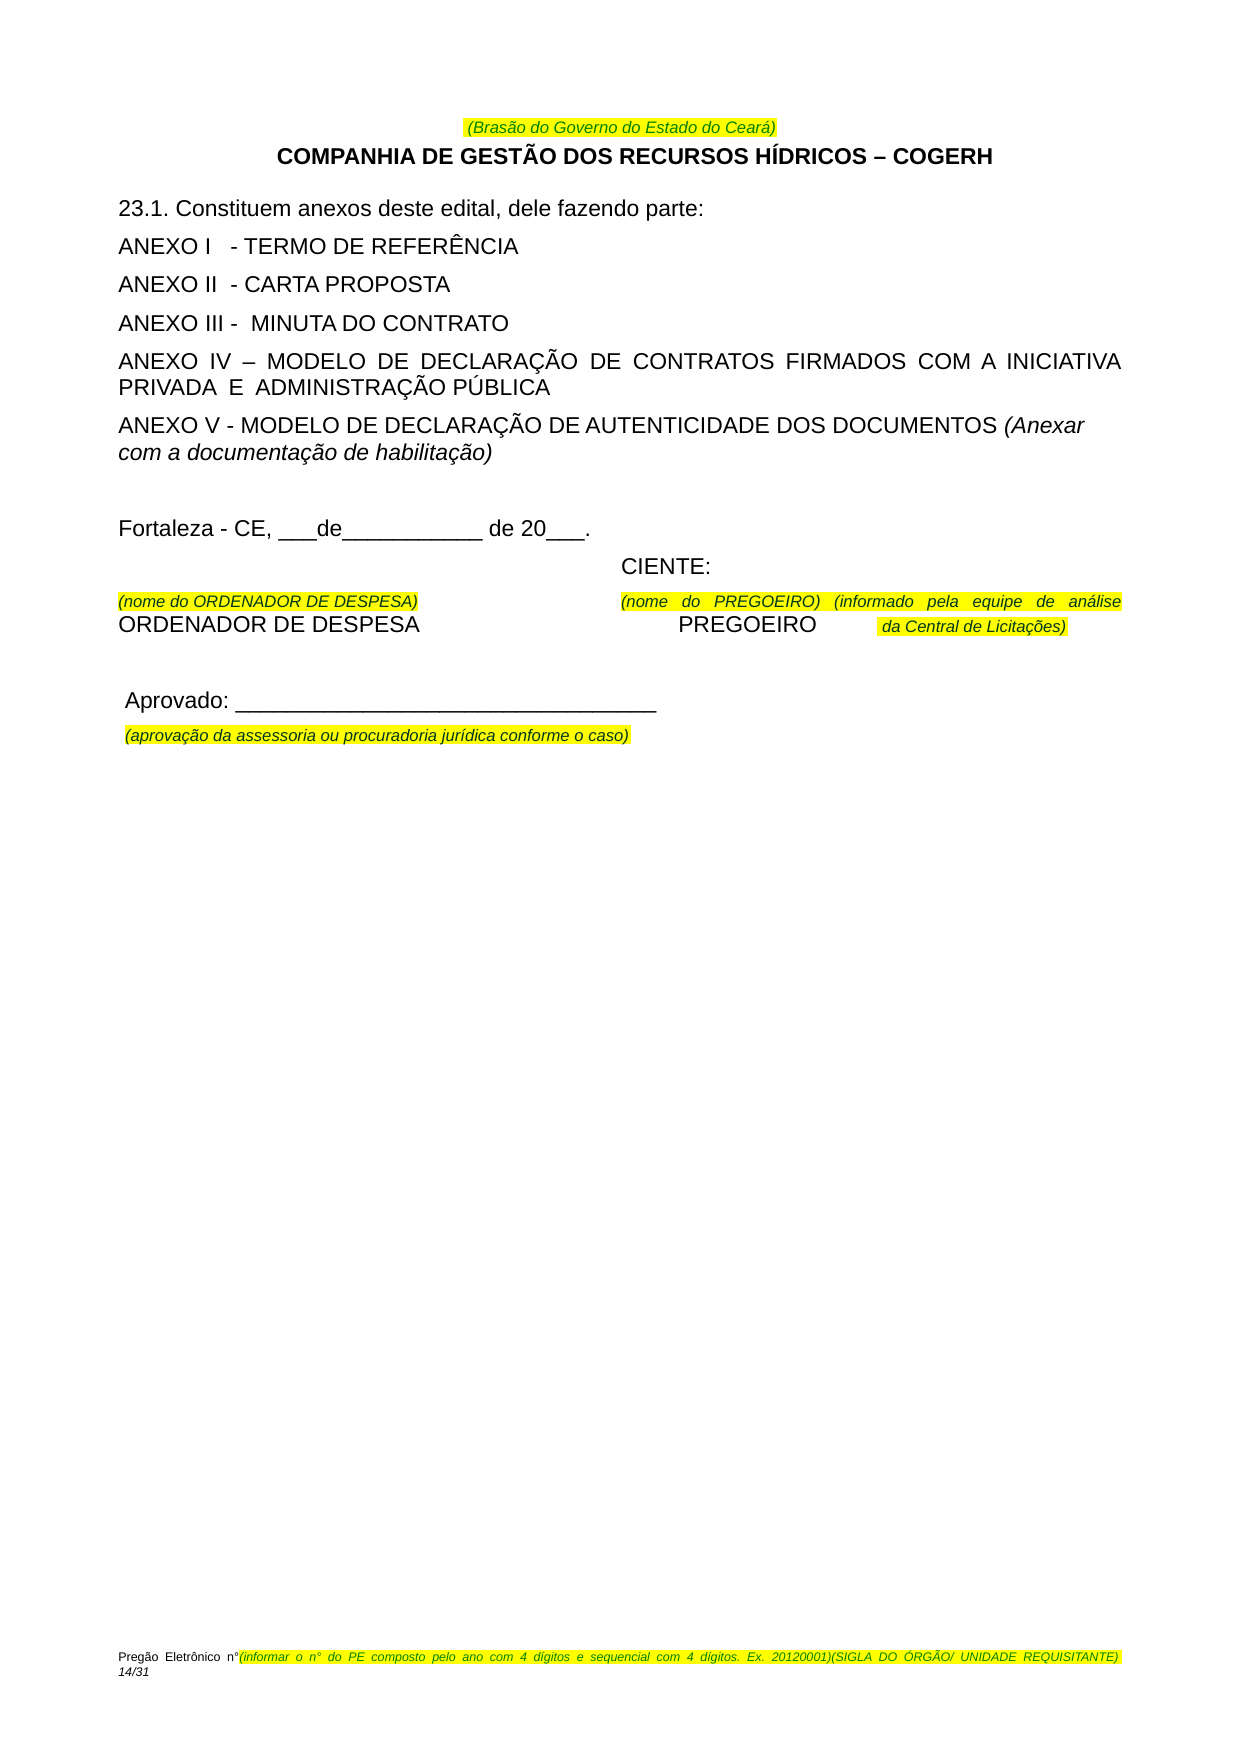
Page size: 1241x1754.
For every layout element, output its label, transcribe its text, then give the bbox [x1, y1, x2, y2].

text Fortaleza - CE, ___de___________ de 20___. [118, 515, 1122, 541]
text (nome do ORDENADOR DE DESPESA) (nome do PREGOEIRO) (informado pela equipe de análise ORDENADOR DE DESPESA PREGOEIRO da Central de Licitações) [118, 592, 1122, 637]
text ANEXO III - MINUTA DO CONTRATO [118, 309, 1122, 336]
text ANEXO I - TERMO DE REFERÊNCIA [118, 233, 1122, 259]
text Aprovado: _________________________________ [118, 687, 1122, 713]
text (aprovação da assessoria ou procuradoria jurídica conforme o caso) [125, 725, 1122, 744]
text CIENTE: [118, 553, 1122, 580]
text 23.1. Constituem anexos deste edital, dele fazendo parte: [118, 195, 1122, 221]
text ANEXO II - CARTA PROPOSTA [118, 271, 1122, 298]
text ANEXO V - MODELO DE DECLARAÇÃO DE AUTENTICIDADE DOS DOCUMENTOS (Anexar com a documentação de habilitação) [118, 412, 1122, 465]
text ANEXO IV – MODELO DE DECLARAÇÃO DE CONTRATOS FIRMADOS COM A INICIATIVA PRIVADA E ADMINISTRAÇÃO PÚBLICA [118, 348, 1122, 400]
